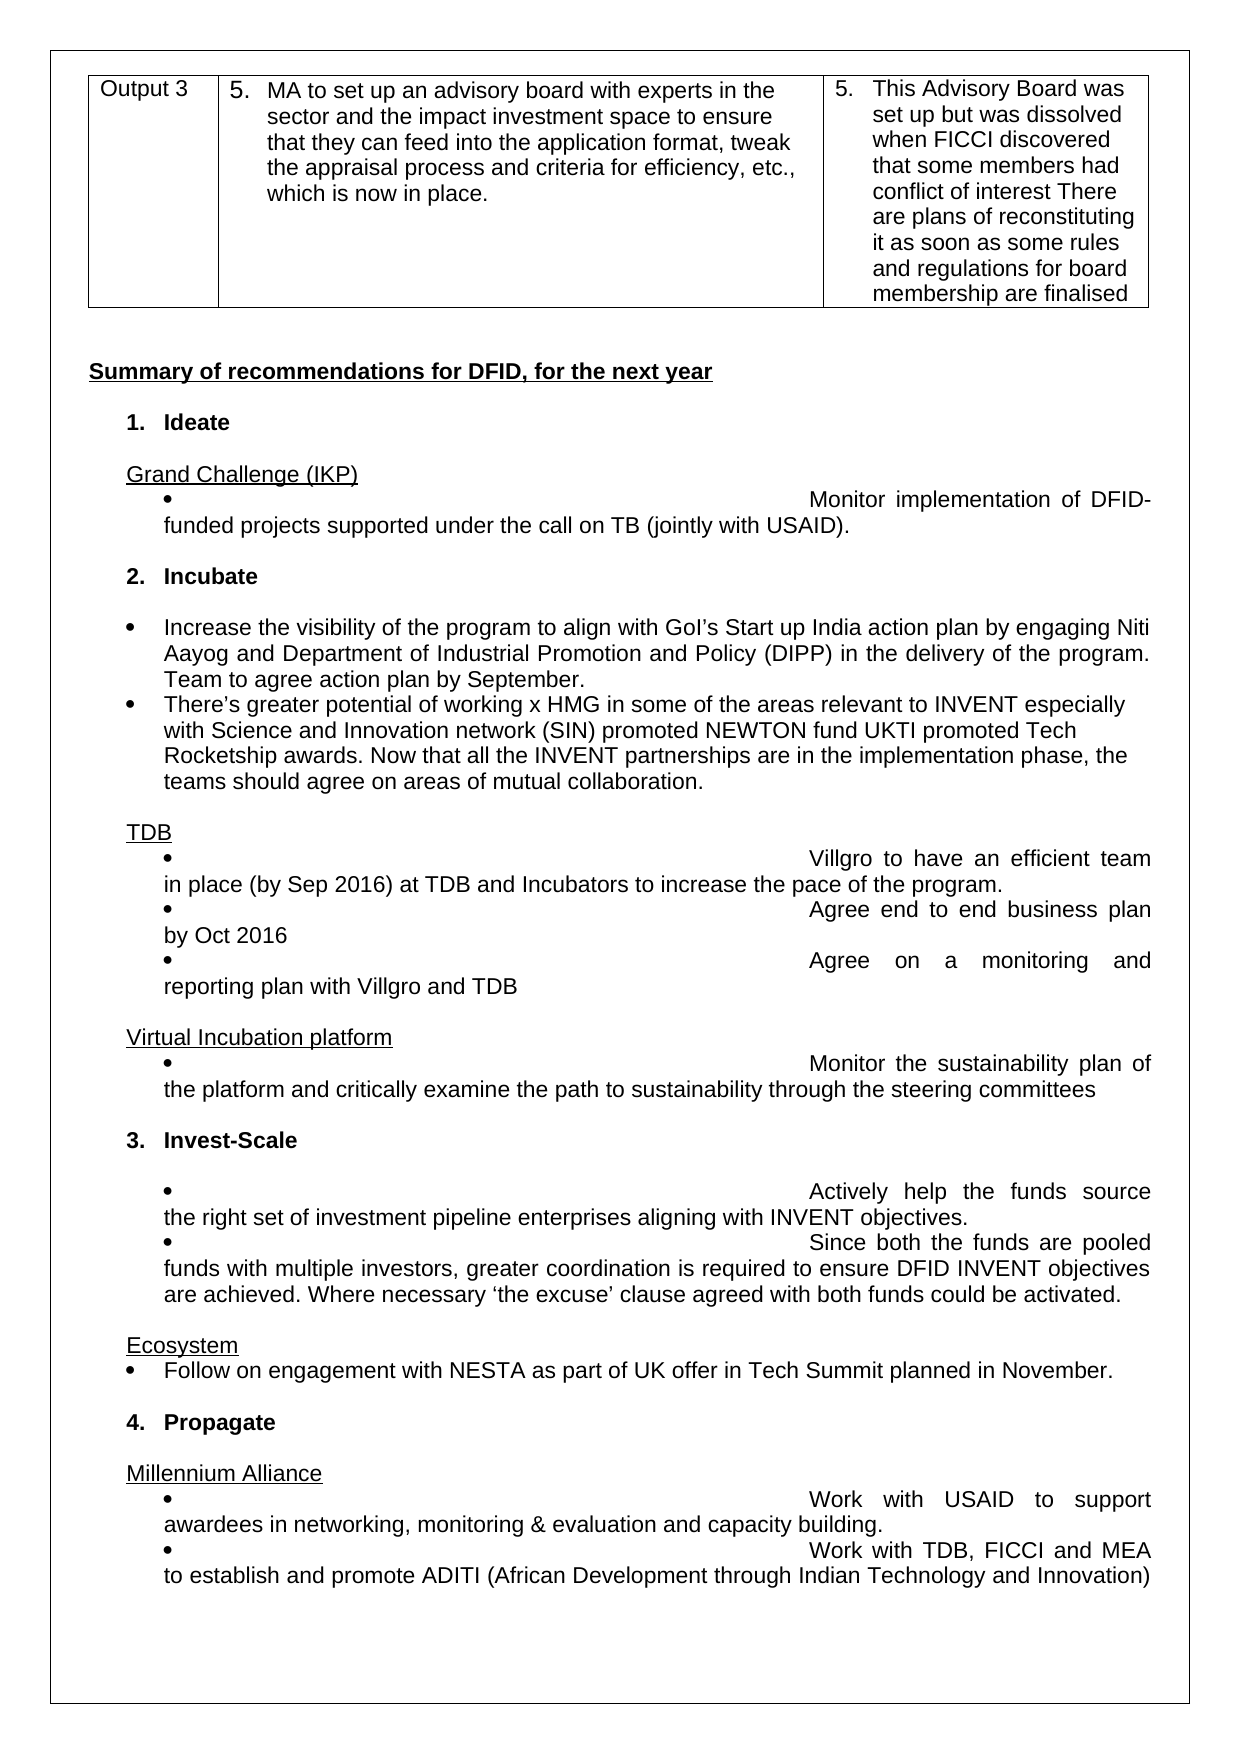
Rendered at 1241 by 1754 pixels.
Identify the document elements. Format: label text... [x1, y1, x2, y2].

list Agree on a monitoring and reporting plan with Villgro and TDB [164, 948, 1152, 999]
table_cell This Advisory Board was set up but was dissolved when FICCI discovered that some members had conflict of interest There are plans of reconstituting it as soon as some rules and regulations for board membership are finalised [824, 76, 1148, 307]
table_cell Output 3 [89, 76, 218, 307]
table_cell MA to set up an advisory board with experts in the sector and the impact investment space to ensure that they can feed into the application format, tweak the appraisal process and criteria for efficiency, etc., which is now in place. [219, 76, 823, 307]
text Ecosystem [126, 1333, 1152, 1358]
list Increase the visibility of the program to align with GoI’s Start up India action plan by engaging Niti Aayog and Department of Industrial Promotion and Policy (DIPP) in the delivery of the program. Team to agree action plan by September. [126, 615, 1152, 692]
list Ideate [126, 410, 1152, 436]
text Summary of recommendations for DFID, for the next year [89, 359, 1152, 384]
list Monitor implementation of DFID-funded projects supported under the call on TB (jointly with USAID). [164, 487, 1152, 538]
list Villgro to have an efficient team in place (by Sep 2016) at TDB and Incubators to increase the pace of the program. [164, 846, 1152, 897]
list Since both the funds are pooled funds with multiple investors, greater coordination is required to ensure DFID INVENT objectives are achieved. Where necessary ‘the excuse’ clause agreed with both funds could be activated. [164, 1230, 1152, 1307]
list Invest-Scale [126, 1128, 1152, 1153]
list Monitor the sustainability plan of the platform and critically examine the path to sustainability through the steering committees [164, 1051, 1152, 1102]
text Grand Challenge (IKP) [126, 461, 1152, 487]
list There’s greater potential of working x HMG in some of the areas relevant to INVENT especially with Science and Innovation network (SIN) promoted NEWTON fund UKTI promoted Tech Rocketship awards. Now that all the INVENT partnerships are in the implementation phase, the teams should agree on areas of mutual collaboration. [126, 692, 1152, 794]
list Incubate [126, 564, 1152, 589]
list Actively help the funds source the right set of investment pipeline enterprises aligning with INVENT objectives. [164, 1179, 1152, 1230]
text Millennium Alliance [126, 1461, 1152, 1486]
list Agree end to end business plan by Oct 2016 [164, 897, 1152, 948]
list Follow on engagement with NESTA as part of UK offer in Tech Summit planned in November. [126, 1358, 1152, 1384]
text TDB [126, 820, 1152, 846]
list Work with TDB, FICCI and MEA to establish and promote ADITI (African Development through Indian Technology and Innovation) [164, 1538, 1152, 1589]
text Virtual Incubation platform [126, 1025, 1152, 1051]
list Work with USAID to support awardees in networking, monitoring & evaluation and capacity building. [164, 1486, 1152, 1538]
list Propagate [126, 1409, 1152, 1435]
